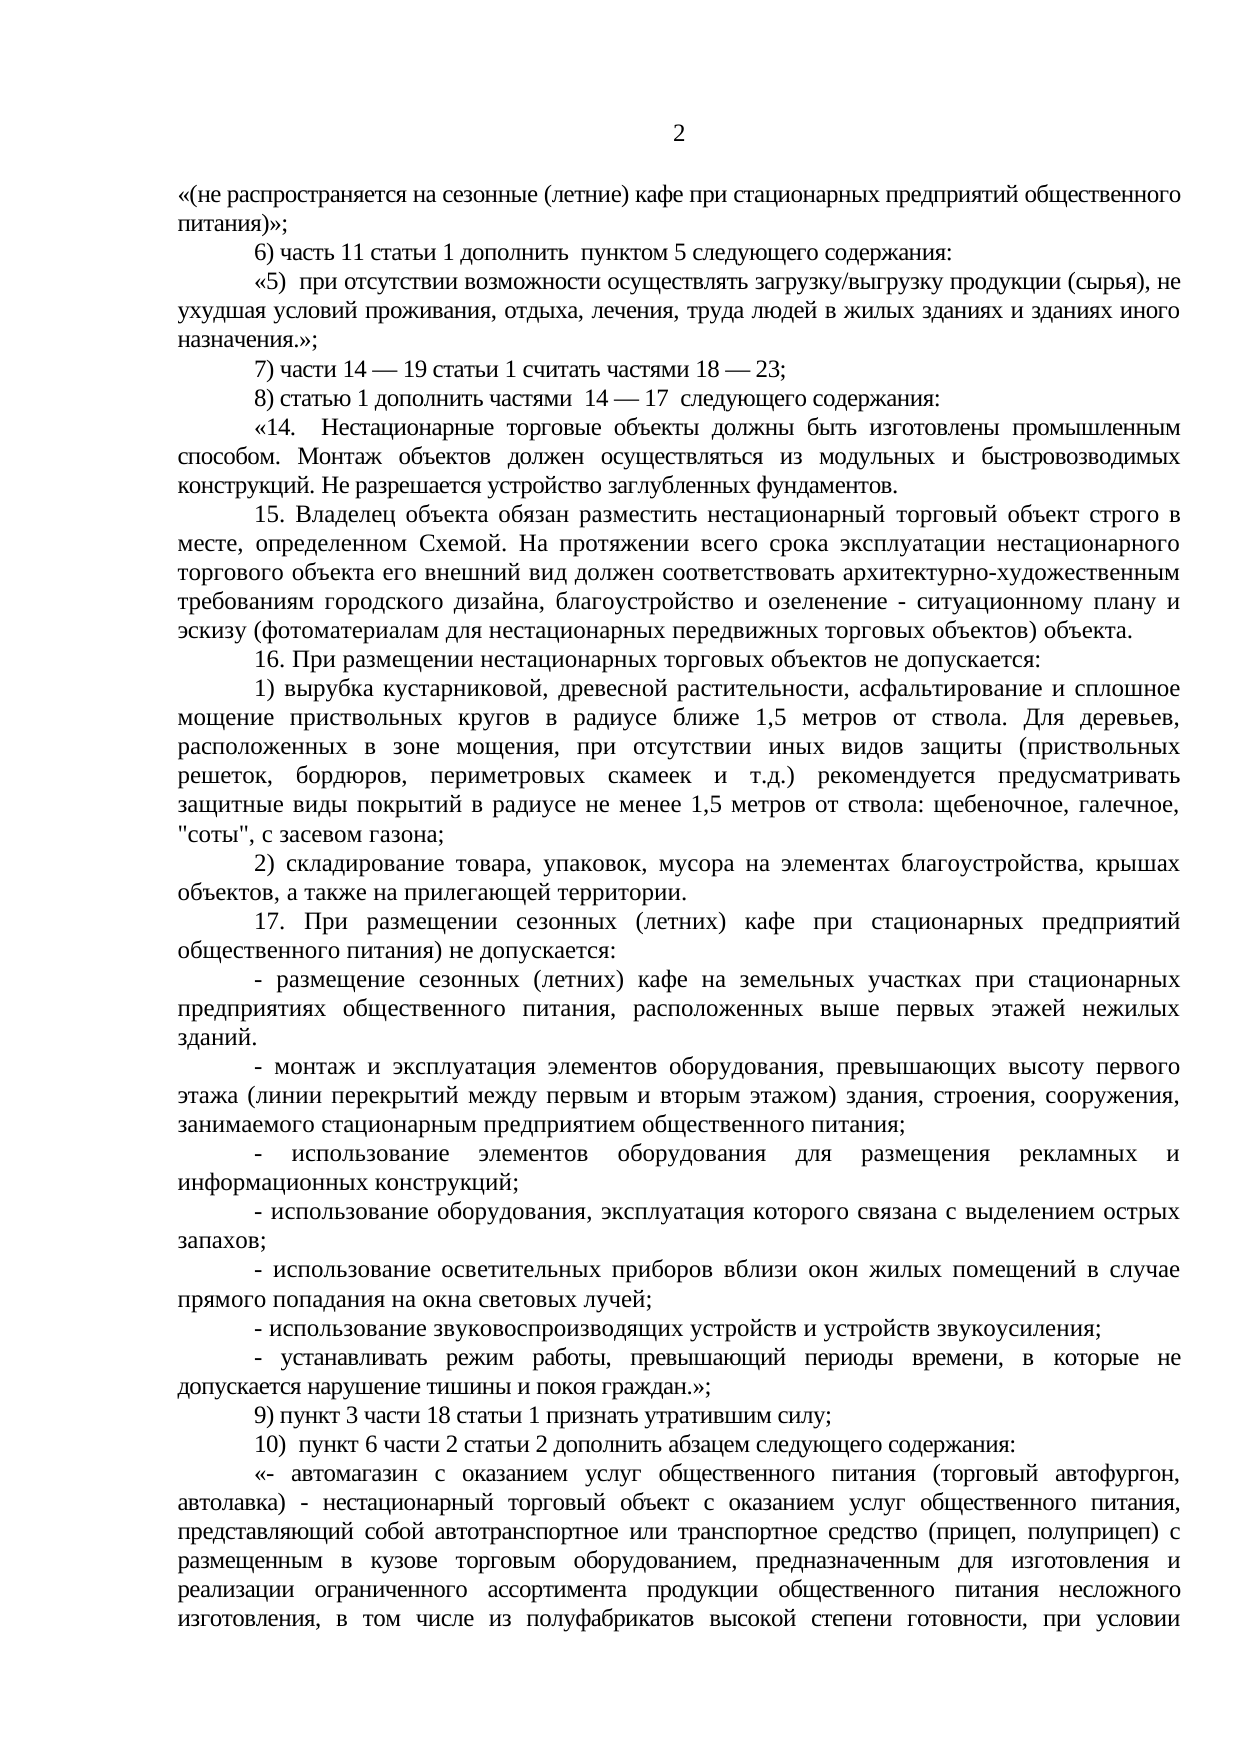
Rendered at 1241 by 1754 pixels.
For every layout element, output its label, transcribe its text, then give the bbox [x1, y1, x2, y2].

text «14. Нестационарные торговые объекты должны быть изготовлены промышленным способом. Монтаж объектов должен осуществляться из модульных и быстровозводимых конструкций. Не разрешается устройство заглубленных фундаментов. [177, 412, 1181, 499]
text - использование звуковоспроизводящих устройств и устройств звукоусиления; [177, 1312, 1181, 1342]
text 8) статью 1 дополнить частями 14 — 17 следующего содержания: [177, 382, 1181, 412]
text - использование оборудования, эксплуатация которого связана с выделением острых запахов; [177, 1196, 1181, 1254]
text 7) части 14 — 19 статьи 1 считать частями 18 — 23; [177, 353, 1181, 382]
text 15. Владелец объекта обязан разместить нестационарный торговый объект строго в месте, определенном Схемой. На протяжении всего срока эксплуатации нестационарного торгового объекта его внешний вид должен соответствовать архитектурно-художественным требованиям городского дизайна, благоустройство и озеленение - ситуационному плану и эскизу (фотоматериалам для нестационарных передвижных торговых объектов) объекта. [177, 499, 1181, 644]
text «5) при отсутствии возможности осуществлять загрузку/выгрузку продукции (сырья), не ухудшая условий проживания, отдыха, лечения, труда людей в жилых зданиях и зданиях иного назначения.»; [177, 266, 1181, 353]
text - использование элементов оборудования для размещения рекламных и информационных конструкций; [177, 1138, 1181, 1196]
text «- автомагазин с оказанием услуг общественного питания (торговый автофургон, автолавка) - нестационарный торговый объект с оказанием услуг общественного питания, представляющий собой автотранспортное или транспортное средство (прицеп, полуприцеп) с размещенным в кузове торговым оборудованием, предназначенным для изготовления и реализации ограниченного ассортимента продукции общественного питания несложного изготовления, в том числе из полуфабрикатов высокой степени готовности, при условии [177, 1458, 1181, 1632]
text 16. При размещении нестационарных торговых объектов не допускается: [177, 644, 1181, 673]
text - устанавливать режим работы, превышающий периоды времени, в которые не допускается нарушение тишины и покоя граждан.»; [177, 1342, 1181, 1400]
text - размещение сезонных (летних) кафе на земельных участках при стационарных предприятиях общественного питания, расположенных выше первых этажей нежилых зданий. [177, 964, 1181, 1051]
text 17. При размещении сезонных (летних) кафе при стационарных предприятий общественного питания) не допускается: [177, 906, 1181, 964]
text «(не распространяется на сезонные (летние) кафе при стационарных предприятий общественного питания)»; [177, 179, 1181, 237]
text 2) складирование товара, упаковок, мусора на элементах благоустройства, крышах объектов, а также на прилегающей территории. [177, 847, 1181, 906]
text 6) часть 11 статьи 1 дополнить пунктом 5 следующего содержания: [177, 237, 1181, 266]
text 9) пункт 3 части 18 статьи 1 признать утратившим силу; [177, 1400, 1181, 1429]
text - монтаж и эксплуатация элементов оборудования, превышающих высоту первого этажа (линии перекрытий между первым и вторым этажом) здания, строения, сооружения, занимаемого стационарным предприятием общественного питания; [177, 1051, 1181, 1138]
text - использование осветительных приборов вблизи окон жилых помещений в случае прямого попадания на окна световых лучей; [177, 1254, 1181, 1312]
text 1) вырубка кустарниковой, древесной растительности, асфальтирование и сплошное мощение приствольных кругов в радиусе ближе 1,5 метров от ствола. Для деревьев, расположенных в зоне мощения, при отсутствии иных видов защиты (приствольных решеток, бордюров, периметровых скамеек и т.д.) рекомендуется предусматривать защитные виды покрытий в радиусе не менее 1,5 метров от ствола: щебеночное, галечное, "соты", с засевом газона; [177, 673, 1181, 847]
text 10) пункт 6 части 2 статьи 2 дополнить абзацем следующего содержания: [177, 1429, 1181, 1458]
